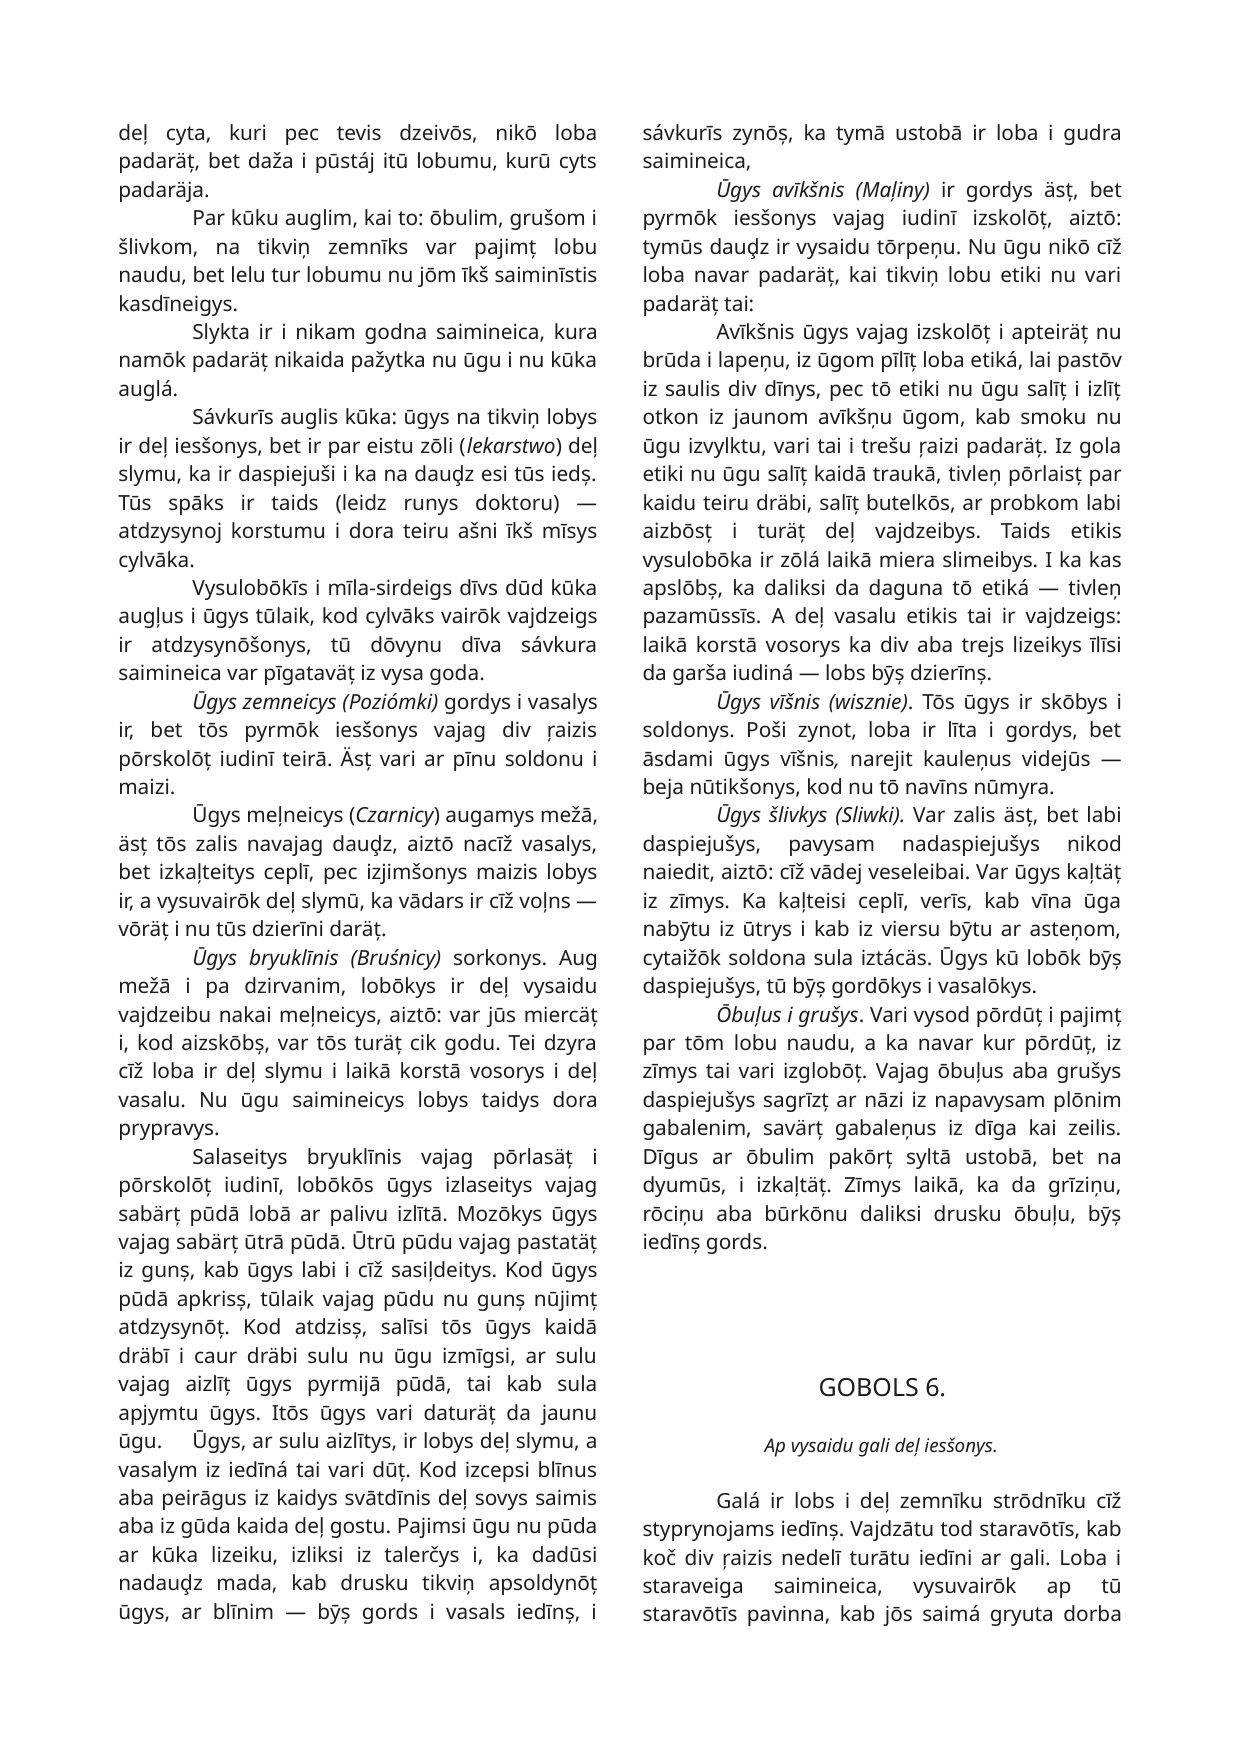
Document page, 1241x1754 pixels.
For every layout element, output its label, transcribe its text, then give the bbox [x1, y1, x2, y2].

text Ap vysaidu gali deļ iesšonys. [642, 1432, 1122, 1457]
text Ūgys šlivkys (Sliwki). Var zalis äsț, bet labi daspiejušys, pavysam nadaspiejušys nikod naiedit, aiztō: cīž vādej veseleibai. Var ūgys kaļtäț iz zīmys. Ka kaļteisi ceplī, verīs, kab vīna ūga nabȳtu iz ūtrys i kab iz viersu bȳtu ar asteņom, cytaižōk soldona sula iztácäs. Ūgys kū lobōk bȳș daspiejušys, tū bȳș gordōkys i vasalōkys. [642, 801, 1122, 1000]
text Ūgys meļneicys (Czarnicy) augamys mežā, äsț tōs zalis navajag dauḑz, aiztō nacīž vasalys, bet izkaļteitys ceplī, pec izjimšonys maizis lobys ir, a vysuvairōk deļ slymū, ka vādars ir cīž voļns — vōräț i nu tūs dzierīni daräț. [118, 801, 598, 943]
text Galá ir lobs i deļ zemnīku strōdnīku cīž styprynojams iedīnș. Vajdzātu tod staravōtīs, kab koč div ŗaizis nedelī turātu iedīni ar gali. Loba i staraveiga saimineica, vysuvairōk ap tū staravōtīs pavinna, kab jōs saimá gryuta dorba [642, 1486, 1122, 1628]
text Avīkšnis ūgys vajag izskolōț i apteiräț nu brūda i lapeņu, iz ūgom pīlīț loba etiká, lai pastōv iz saulis div dīnys, pec tō etiki nu ūgu salīț i izlīț otkon iz jaunom avīkšņu ūgom, kab smoku nu ūgu izvylktu, vari tai i trešu ŗaizi padaräț. Iz gola etiki nu ūgu salīț kaidā traukā, tivleņ pōrlaisț par kaidu teiru dräbi, salīț butelkōs, ar probkom labi aizbōsț i turäț deļ vajdzeibys. Taids etikis vysulobōka ir zōlá laikā miera slimeibys. I ka kas apslōbș, ka daliksi da daguna tō etiká — tivleņ pazamūssīs. A deļ vasalu etikis tai ir vajdzeigs: laikā korstā vosorys ka div aba trejs lizeikys īlīsi da garša iudiná — lobs bȳș dzierīnș. [642, 317, 1122, 687]
text Ūgys avīkšnis (Maļiny) ir gordys äsț, bet pyrmōk iesšonys vajag iudinī izskolōț, aiztō: tymūs dauḑz ir vysaidu tōrpeņu. Nu ūgu nikō cīž loba navar padaräț, kai tikviņ lobu etiki nu vari padaräț tai: [642, 175, 1122, 317]
text Ōbuļus i grušys. Vari vysod pōrdūț i pajimț par tōm lobu naudu, a ka navar kur pōrdūț, iz zīmys tai vari izglobōț. Vajag ōbuļus aba grušys daspiejušys sagrīzț ar nāzi iz napavysam plōnim gabalenim, savärț gabaleņus iz dīga kai zeilis. Dīgus ar ōbulim pakōrț syltā ustobā, bet na dyumūs, i izkaļtäț. Zīmys laikā, ka da grīziņu, rōciņu aba būrkōnu daliksi drusku ōbuļu, bȳș iedīnș gords. [642, 1000, 1122, 1256]
text Slykta ir i nikam godna saimineica, kura namōk padaräț nikaida pažytka nu ūgu i nu kūka auglá. [118, 317, 598, 402]
text Vysulobōkīs i mīla-sirdeigs dīvs dūd kūka augļus i ūgys tūlaik, kod cylvāks vairōk vajdzeigs ir atdzysynōšonys, tū dōvynu dīva sávkura saimineica var pīgataväț iz vysa goda. [118, 573, 598, 687]
text Ūgys vīšnis (wisznie). Tōs ūgys ir skōbys i soldonys. Poši zynot, loba ir līta i gordys, bet āsdami ūgys vīšnis, narejit kauleņus videjūs — beja nūtikšonys, kod nu tō navīns nūmyra. [642, 687, 1122, 801]
text Salaseitys bryuklīnis vajag pōrlasäț i pōrskolōț iudinī, lobōkōs ūgys izlaseitys vajag sabärț pūdā lobā ar palivu izlītā. Mozōkys ūgys vajag sabärț ūtrā pūdā. Ūtrū pūdu vajag pastatäț iz gunș, kab ūgys labi i cīž sasiļdeitys. Kod ūgys pūdā apkrisș, tūlaik vajag pūdu nu gunș nūjimț atdzysynōț. Kod atdzisș, salīsi tōs ūgys kaidā dräbī i caur dräbi sulu nu ūgu izmīgsi, ar sulu vajag aizlīț ūgys pyrmijā pūdā, tai kab sula apjymtu ūgys. Itōs ūgys vari daturäț da jaunu ūgu. Ūgys, ar sulu aizlītys, ir lobys deļ slymu, a vasalym iz iedīná tai vari dūț. Kod izcepsi blīnus aba peirāgus iz kaidys svātdīnis deļ sovys saimis aba iz gūda kaida deļ gostu. Pajimsi ūgu nu pūda ar kūka lizeiku, izliksi iz talerčys i, ka dadūsi nadauḑz mada, kab drusku tikviņ apsoldynōț ūgys, ar blīnim — bȳș gords i vasals iedīnș, i [118, 1142, 598, 1625]
text Ūgys bryuklīnis (Bruśnicy) sorkonys. Aug mežā i pa dzirvanim, lobōkys ir deļ vysaidu vajdzeibu nakai meļneicys, aiztō: var jūs miercäț i, kod aizskōbș, var tōs turäț cik godu. Tei dzyra cīž loba ir deļ slymu i laikā korstā vosorys i deļ vasalu. Nu ūgu saimineicys lobys taidys dora prypravys. [118, 943, 598, 1142]
text Sávkurīs auglis kūka: ūgys na tikviņ lobys ir deļ iesšonys, bet ir par eistu zōli (lekarstwo) deļ slymu, ka ir daspiejuši i ka na dauḑz esi tūs iedș. Tūs spāks ir taids (leidz runys doktoru) — atdzysynoj korstumu i dora teiru ašni īkš mīsys cylvāka. [118, 402, 598, 573]
text Ūgys zemneicys (Poziómki) gordys i vasalys ir, bet tōs pyrmōk iesšonys vajag div ŗaizis pōrskolōț iudinī teirā. Äsț vari ar pīnu soldonu i maizi. [118, 687, 598, 801]
text GOBOLS 6. [642, 1369, 1122, 1403]
text deļ cyta, kuri pec tevis dzeivōs, nikō loba padaräț, bet daža i pūstáj itū lobumu, kurū cyts padaräja. [118, 118, 598, 203]
text Par kūku auglim, kai to: ōbulim, grušom i šlivkom, na tikviņ zemnīks var pajimț lobu naudu, bet lelu tur lobumu nu jōm īkš saiminīstis kasdīneigys. [118, 203, 598, 317]
text sávkurīs zynōș, ka tymā ustobā ir loba i gudra saimineica, [642, 118, 1122, 175]
